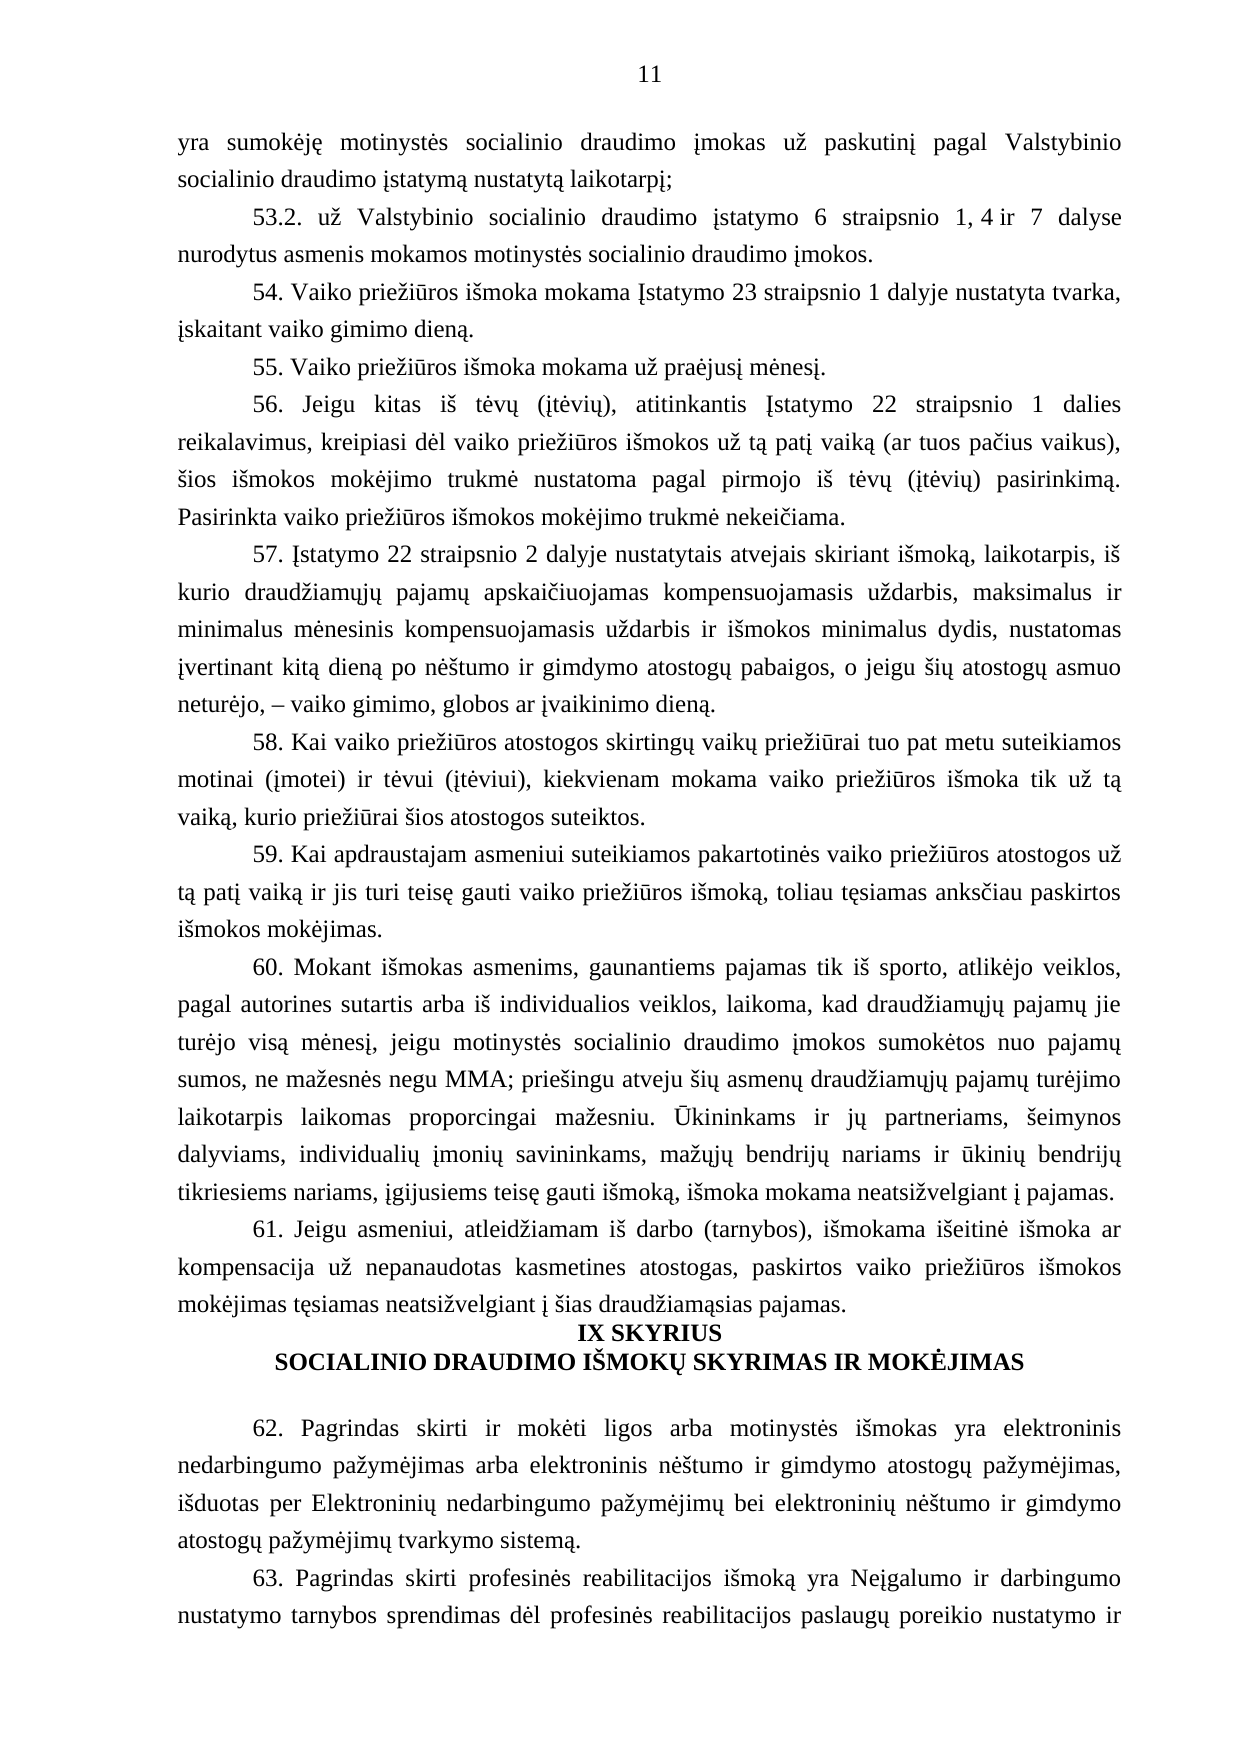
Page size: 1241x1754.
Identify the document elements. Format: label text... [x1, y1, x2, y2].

text 58. Kai vaiko priežiūros atostogos skirtingų vaikų priežiūrai tuo pat metu suteikiamos motinai (įmotei) ir tėvui (įtėviui), kiekvienam mokama vaiko priežiūros išmoka tik už tą vaiką, kurio priežiūrai šios atostogos suteiktos. [177, 718, 1122, 831]
text 59. Kai apdraustajam asmeniui suteikiamos pakartotinės vaiko priežiūros atostogos už tą patį vaiką ir jis turi teisę gauti vaiko priežiūros išmoką, toliau tęsiamas anksčiau paskirtos išmokos mokėjimas. [177, 831, 1122, 943]
text 57. Įstatymo 22 straipsnio 2 dalyje nustatytais atvejais skiriant išmoką, laikotarpis, iš kurio draudžiamųjų pajamų apskaičiuojamas kompensuojamasis uždarbis, maksimalus ir minimalus mėnesinis kompensuojamasis uždarbis ir išmokos minimalus dydis, nustatomas įvertinant kitą dieną po nėštumo ir gimdymo atostogų pabaigos, o jeigu šių atostogų asmuo neturėjo, – vaiko gimimo, globos ar įvaikinimo dieną. [177, 531, 1122, 718]
text 53.2. už Valstybinio socialinio draudimo įstatymo 6 straipsnio 1, 4 ir 7 dalyse nurodytus asmenis mokamos motinystės socialinio draudimo įmokos. [177, 193, 1122, 268]
text 62. Pagrindas skirti ir mokėti ligos arba motinystės išmokas yra elektroninis nedarbingumo pažymėjimas arba elektroninis nėštumo ir gimdymo atostogų pažymėjimas, išduotas per Elektroninių nedarbingumo pažymėjimų bei elektroninių nėštumo ir gimdymo atostogų pažymėjimų tvarkymo sistemą. [177, 1404, 1122, 1554]
text 55. Vaiko priežiūros išmoka mokama už praėjusį mėnesį. [177, 343, 1122, 381]
text 54. Vaiko priežiūros išmoka mokama Įstatymo 23 straipsnio 1 dalyje nustatyta tvarka, įskaitant vaiko gimimo dieną. [177, 268, 1122, 343]
text SOCIALINIO DRAUDIMO IŠMOKŲ SKYRIMAS IR MOKĖJIMAS [177, 1347, 1122, 1376]
text yra sumokėję motinystės socialinio draudimo įmokas už paskutinį pagal Valstybinio socialinio draudimo įstatymą nustatytą laikotarpį; [177, 118, 1122, 193]
text 61. Jeigu asmeniui, atleidžiamam iš darbo (tarnybos), išmokama išeitinė išmoka ar kompensacija už nepanaudotas kasmetines atostogas, paskirtos vaiko priežiūros išmokos mokėjimas tęsiamas neatsižvelgiant į šias draudžiamąsias pajamas. [177, 1206, 1122, 1318]
text IX SKYRIUS [177, 1318, 1122, 1347]
text 60. Mokant išmokas asmenims, gaunantiems pajamas tik iš sporto, atlikėjo veiklos, pagal autorines sutartis arba iš individualios veiklos, laikoma, kad draudžiamųjų pajamų jie turėjo visą mėnesį, jeigu motinystės socialinio draudimo įmokos sumokėtos nuo pajamų sumos, ne mažesnės negu MMA; priešingu atveju šių asmenų draudžiamųjų pajamų turėjimo laikotarpis laikomas proporcingai mažesniu. Ūkininkams ir jų partneriams, šeimynos dalyviams, individualių įmonių savininkams, mažųjų bendrijų nariams ir ūkinių bendrijų tikriesiems nariams, įgijusiems teisę gauti išmoką, išmoka mokama neatsižvelgiant į pajamas. [177, 943, 1122, 1206]
text 56. Jeigu kitas iš tėvų (įtėvių), atitinkantis Įstatymo 22 straipsnio 1 dalies reikalavimus, kreipiasi dėl vaiko priežiūros išmokos už tą patį vaiką (ar tuos pačius vaikus), šios išmokos mokėjimo trukmė nustatoma pagal pirmojo iš tėvų (įtėvių) pasirinkimą. Pasirinkta vaiko priežiūros išmokos mokėjimo trukmė nekeičiama. [177, 381, 1122, 531]
text 63. Pagrindas skirti profesinės reabilitacijos išmoką yra Neįgalumo ir darbingumo nustatymo tarnybos sprendimas dėl profesinės reabilitacijos paslaugų poreikio nustatymo ir [177, 1554, 1122, 1629]
